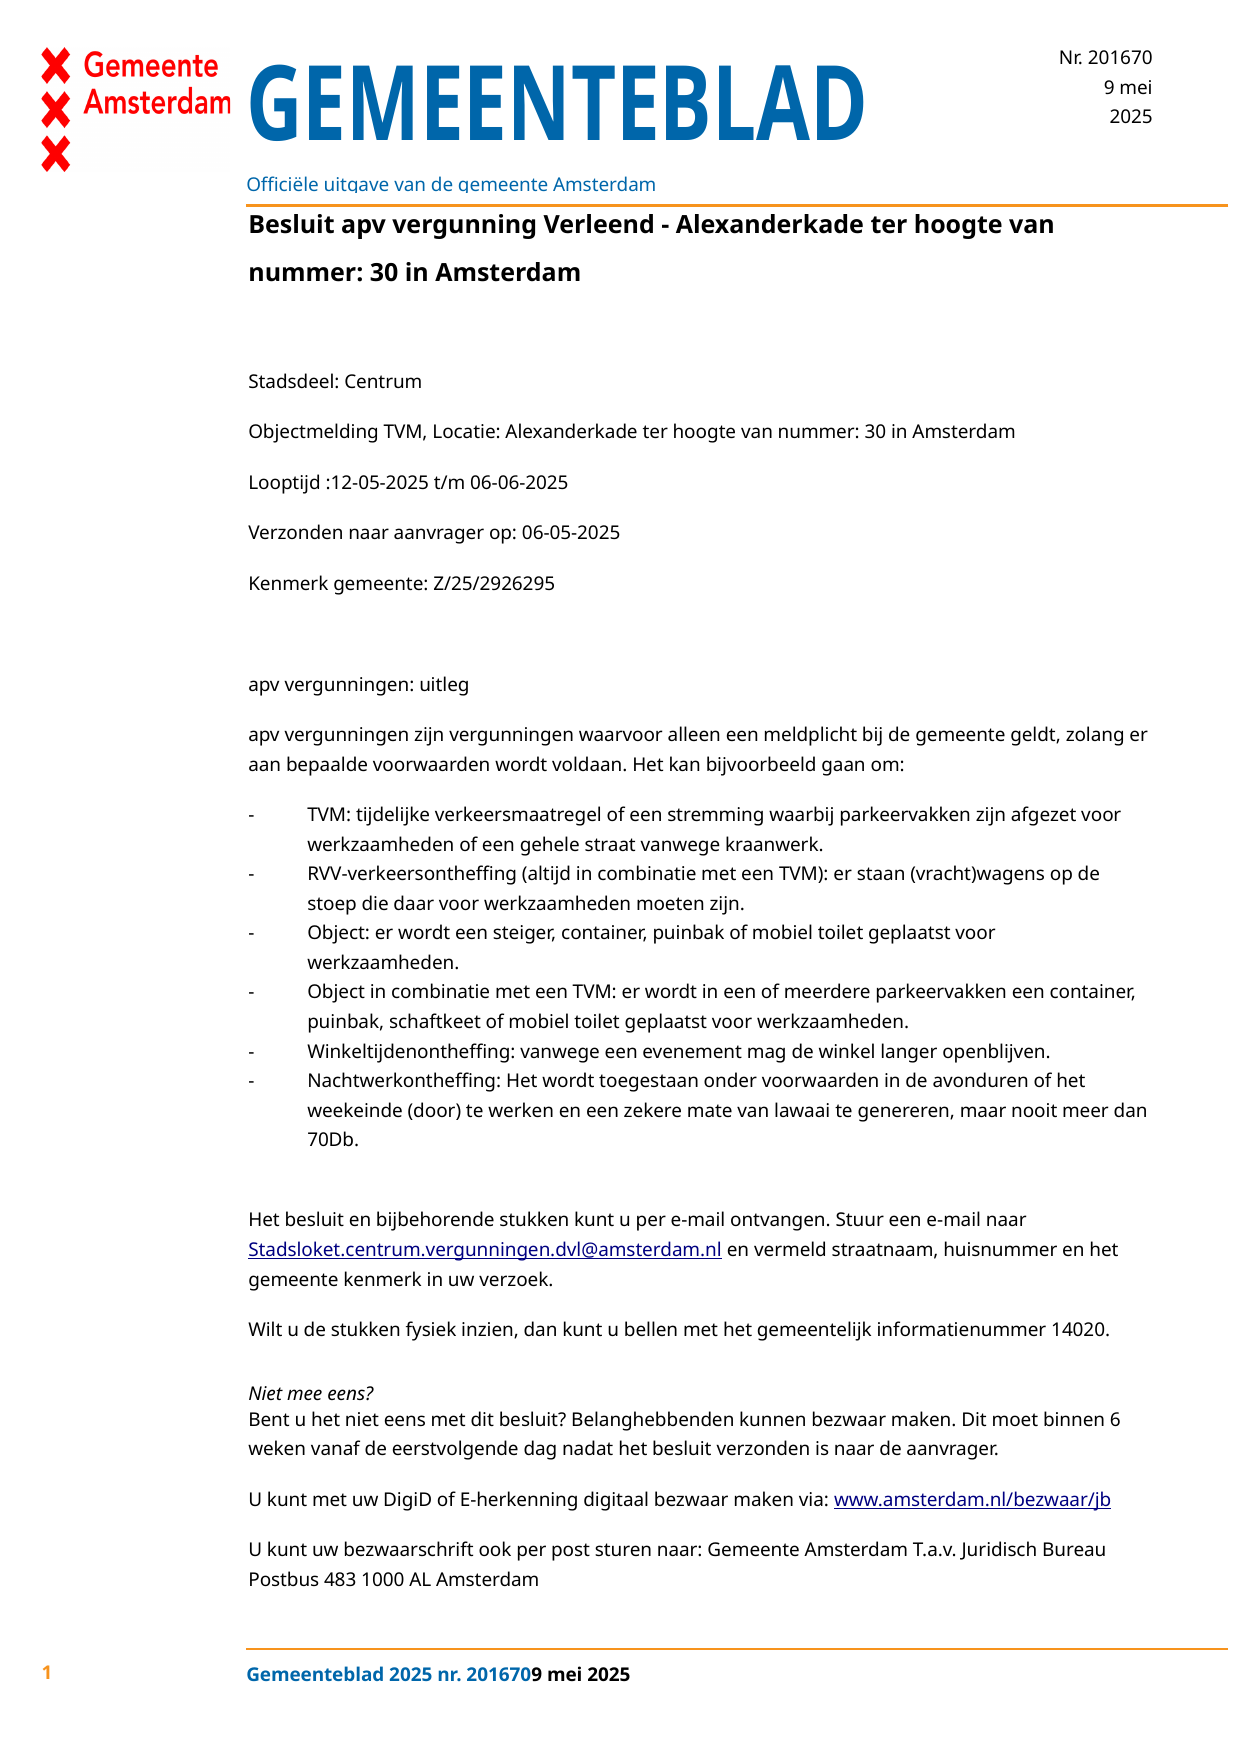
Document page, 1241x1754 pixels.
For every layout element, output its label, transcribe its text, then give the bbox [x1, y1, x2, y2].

text Besluit apv vergunning Verleend - Alexanderkade ter hoogte van nummer: 30 in Amsterdam [248, 207, 1152, 288]
text Het besluit en bijbehorende stukken kunt u per e-mail ontvangen. Stuur een e-mail naar Stadsloket.centrum.vergunningen.dvl@amsterdam.nl en vermeld straatnaam, huisnummer en het gemeente kenmerk in uw verzoek. [248, 1207, 1152, 1292]
text Wilt u de stukken fysiek inzien, dan kunt u bellen met het gemeentelijk informatienummer 14020. [248, 1316, 1152, 1342]
text apv vergunningen: uitleg [248, 671, 1152, 697]
list TVM: tijdelijke verkeersmaatregel of een stremming waarbij parkeervakken zijn afgezet voor werkzaamheden of een gehele straat vanwege kraanwerk. [248, 801, 1152, 857]
list Object: er wordt een steiger, container, puinbak of mobiel toilet geplaatst voor werkzaamheden. [248, 919, 1152, 975]
list Object in combinatie met een TVM: er wordt in een of meerdere parkeervakken een container, puinbak, schaftkeet of mobiel toilet geplaatst voor werkzaamheden. [248, 979, 1152, 1034]
text Niet mee eens? [248, 1380, 1152, 1406]
text U kunt met uw DigiD of E-herkenning digitaal bezwaar maken via: www.amsterdam.nl/bezwaar/jb [248, 1486, 1152, 1512]
list RVV-verkeersontheffing (altijd in combinatie met een TVM): er staan (vracht)wagens op de stoep die daar voor werkzaamheden moeten zijn. [248, 860, 1152, 916]
text Stadsdeel: Centrum [248, 368, 1152, 394]
list Nachtwerkontheffing: Het wordt toegestaan onder voorwaarden in de avonduren of het weekeinde (door) te werken en een zekere mate van lawaai te genereren, maar nooit meer dan 70Db. [248, 1067, 1152, 1152]
text Verzonden naar aanvrager op: 06-05-2025 [248, 519, 1152, 545]
text apv vergunningen zijn vergunningen waarvoor alleen een meldplicht bij de gemeente geldt, zolang er aan bepaalde voorwaarden wordt voldaan. Het kan bijvoorbeeld gaan om: [248, 721, 1152, 777]
text U kunt uw bezwaarschrift ook per post sturen naar: Gemeente Amsterdam T.a.v. Juridisch Bureau Postbus 483 1000 AL Amsterdam [248, 1536, 1152, 1592]
text Looptijd :12-05-2025 t/m 06-06-2025 [248, 469, 1152, 495]
picture [41, 47, 231, 172]
text Bent u het niet eens met dit besluit? Belanghebbenden kunnen bezwaar maken. Dit moet binnen 6 weken vanaf de eerstvolgende dag nadat het besluit verzonden is naar de aanvrager. [248, 1406, 1152, 1461]
text Kenmerk gemeente: Z/25/2926295 [248, 570, 1152, 596]
list Winkeltijdenontheffing: vanwege een evenement mag de winkel langer openblijven. [248, 1038, 1152, 1064]
text Objectmelding TVM, Locatie: Alexanderkade ter hoogte van nummer: 30 in Amsterdam [248, 419, 1152, 444]
